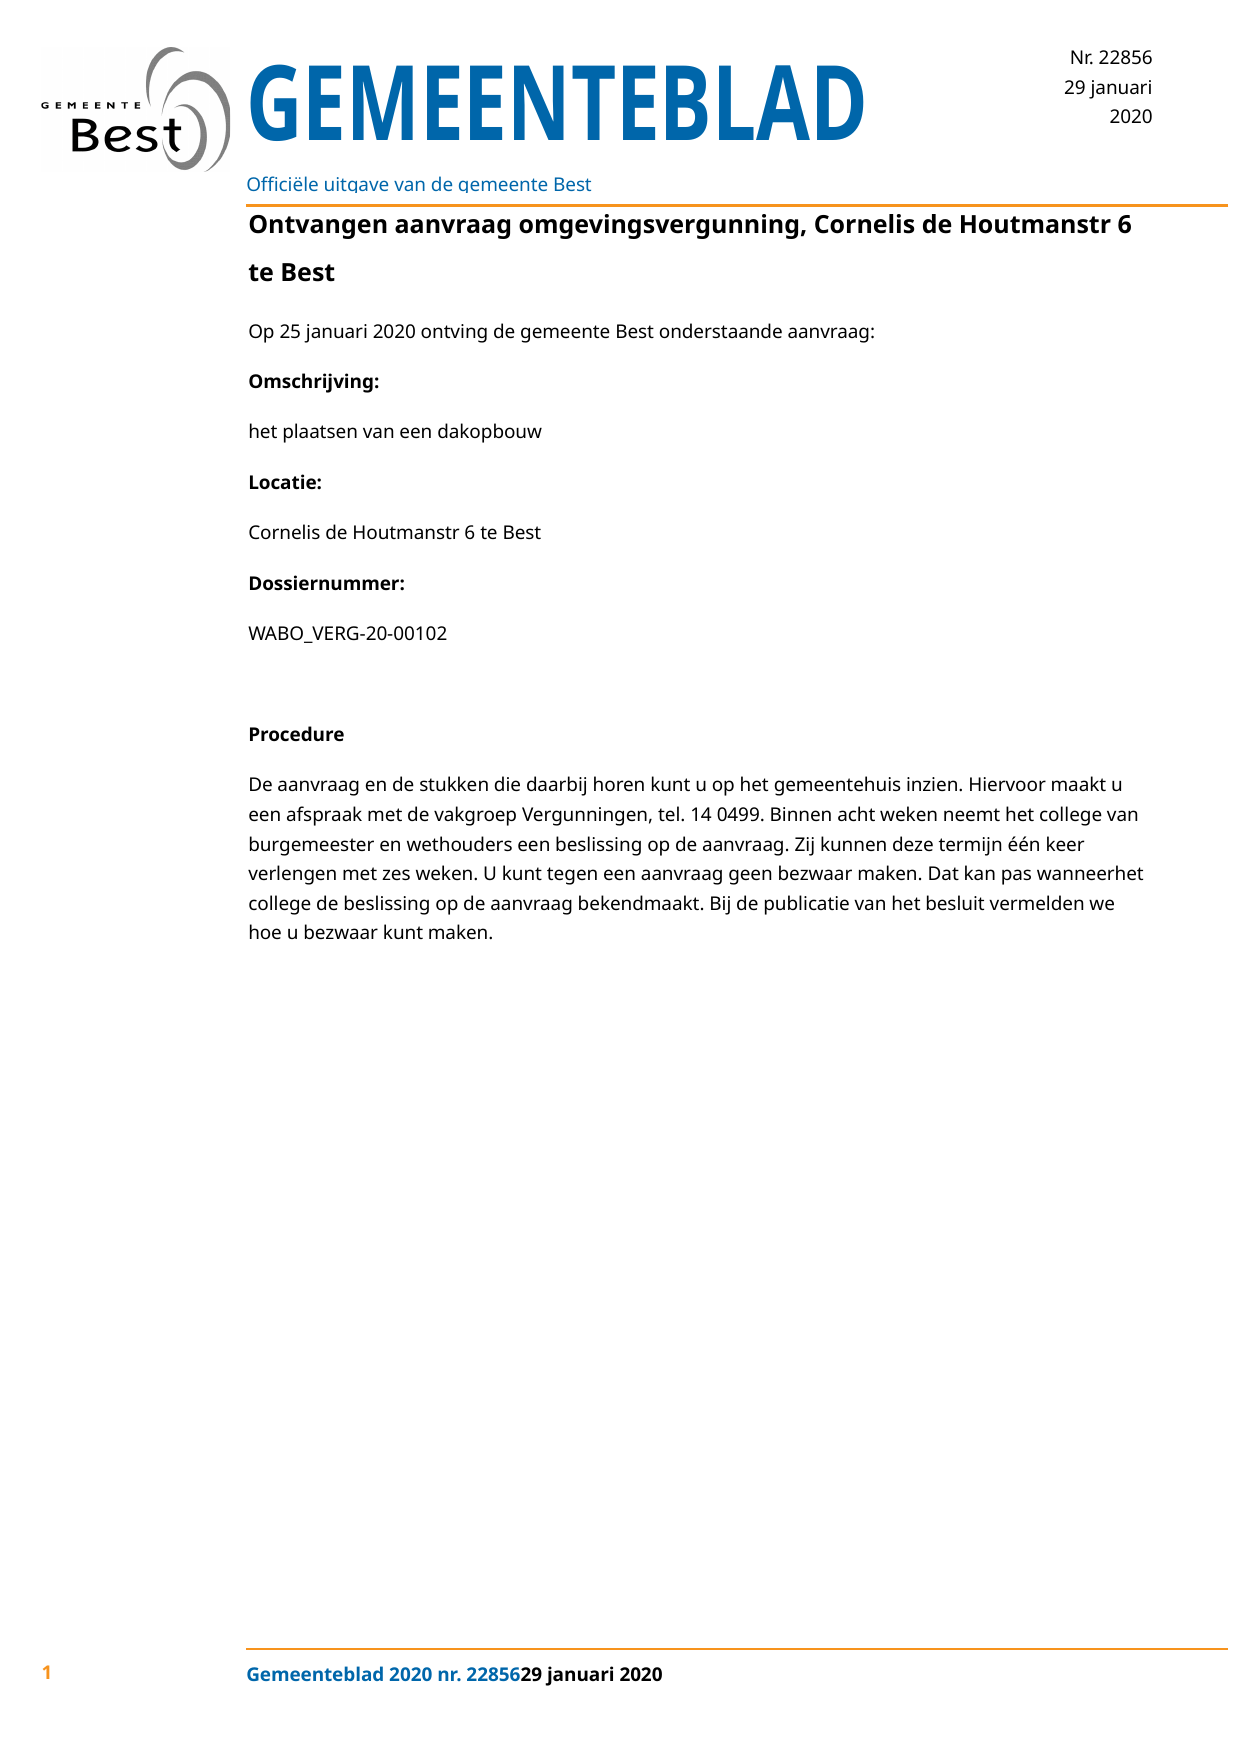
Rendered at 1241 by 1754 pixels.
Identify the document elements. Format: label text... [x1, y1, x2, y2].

text WABO_VERG-20-00102 [248, 620, 1152, 646]
text Op 25 januari 2020 ontving de gemeente Best onderstaande aanvraag: [248, 318, 1152, 344]
text het plaatsen van een dakopbouw [248, 419, 1152, 444]
text De aanvraag en de stukken die daarbij horen kunt u op het gemeentehuis inzien. Hiervoor maakt u een afspraak met de vakgroep Vergunningen, tel. 14 0499. Binnen acht weken neemt het college van burgemeester en wethouders een beslissing op de aanvraag. Zij kunnen deze termijn één keer verlengen met zes weken. U kunt tegen een aanvraag geen bezwaar maken. Dat kan pas wanneerhet college de beslissing op de aanvraag bekendmaakt. Bij de publicatie van het besluit vermelden we hoe u bezwaar kunt maken. [248, 772, 1152, 945]
text Procedure [248, 721, 1152, 747]
text Ontvangen aanvraag omgevingsvergunning, Cornelis de Houtmanstr 6 te Best [248, 207, 1152, 288]
picture [41, 47, 231, 172]
text Dossiernummer: [248, 570, 1152, 596]
text Cornelis de Houtmanstr 6 te Best [248, 519, 1152, 545]
text Locatie: [248, 469, 1152, 495]
text Omschrijving: [248, 368, 1152, 394]
